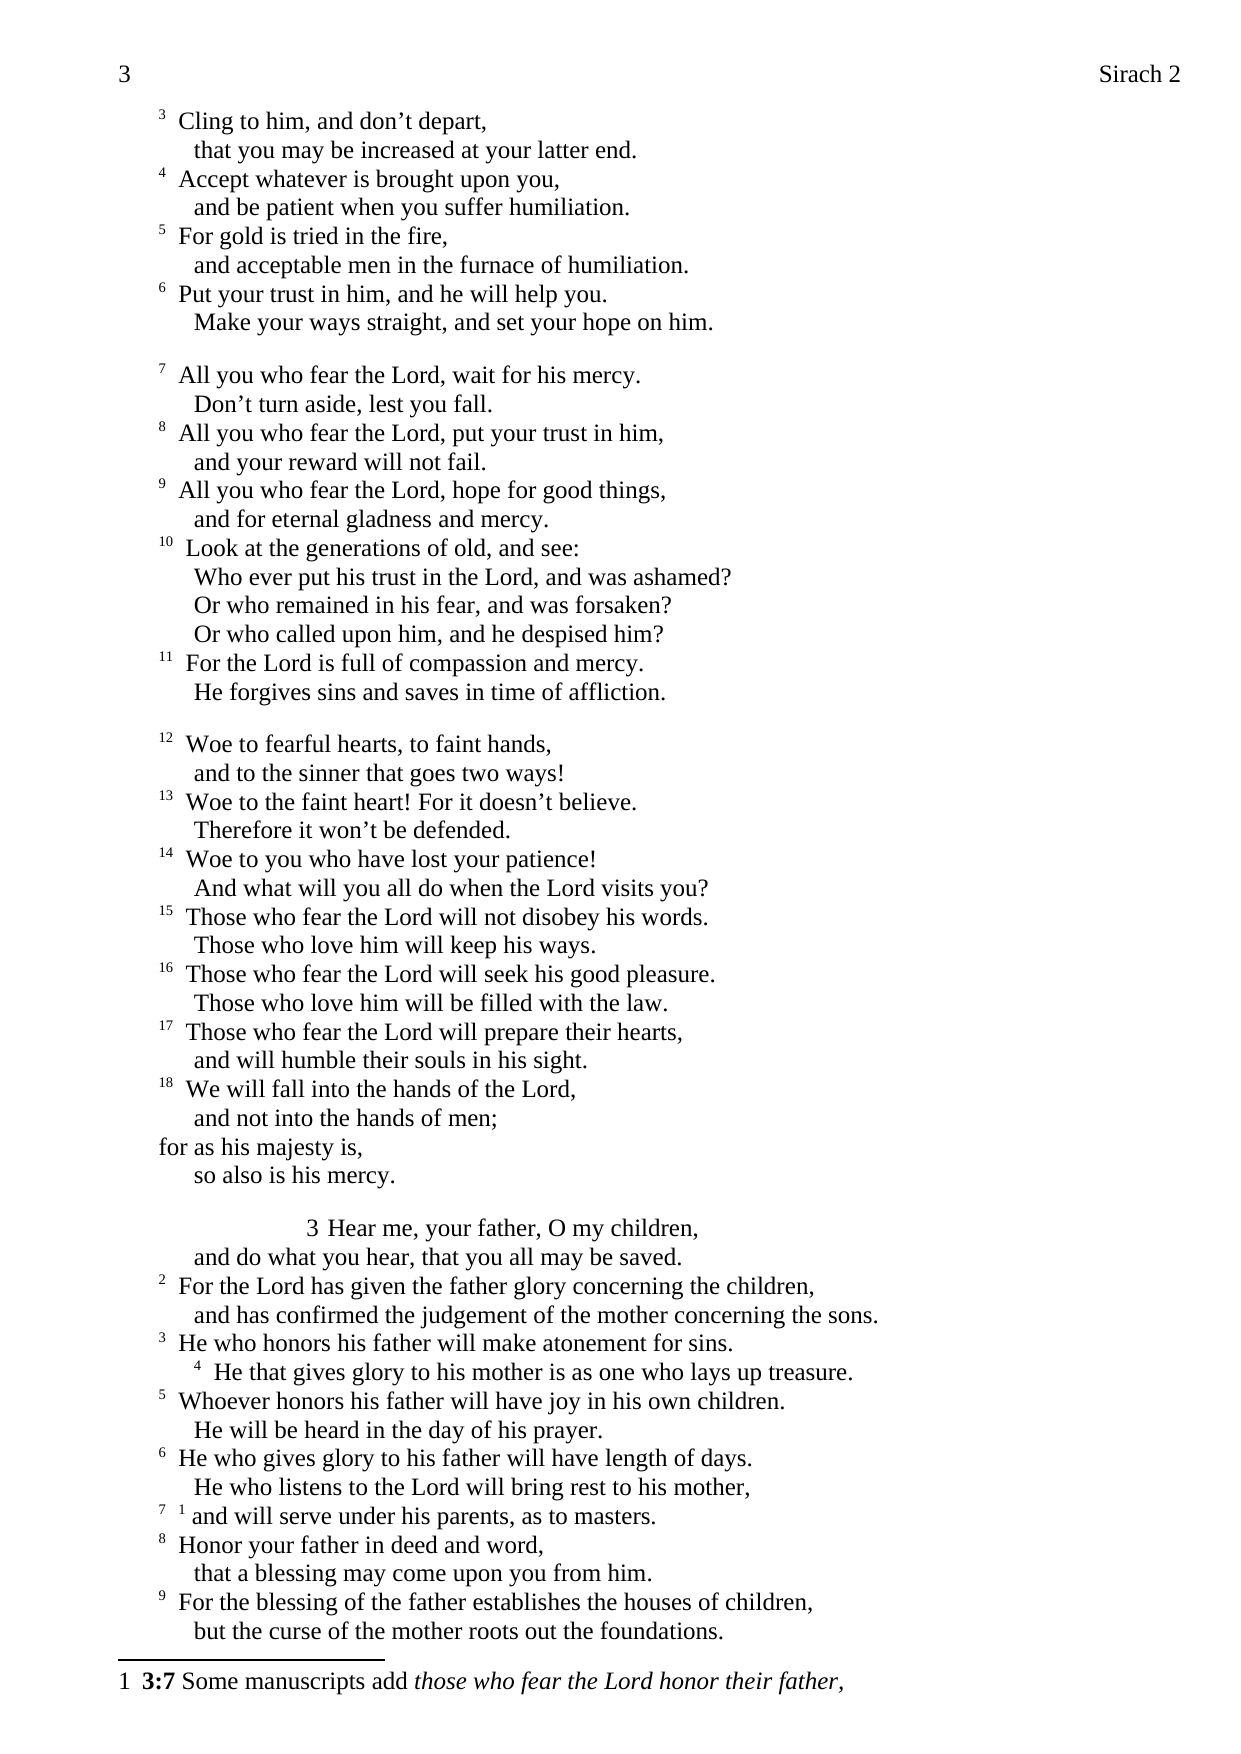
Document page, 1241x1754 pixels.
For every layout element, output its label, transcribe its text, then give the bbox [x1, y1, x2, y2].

text but the curse of the mother roots out the foundations. [194, 1616, 1181, 1645]
text 12 Woe to fearful hearts, to faint hands, [158, 729, 1181, 758]
text and be patient when you suffer humiliation. [194, 192, 1181, 221]
text Or who called upon him, and he despised him? [194, 619, 1181, 648]
text 15 Those who fear the Lord will not disobey his words. [158, 902, 1181, 931]
text Or who remained in his fear, and was forsaken? [194, 590, 1181, 619]
text 5 Whoever honors his father will have joy in his own children. [158, 1386, 1181, 1415]
text 3 He who honors his father will make atonement for sins. [158, 1328, 1181, 1357]
text 3Hear me, your father, O my children, [306, 1213, 1181, 1242]
text 11 For the Lord is full of compassion and mercy. [158, 648, 1181, 677]
text 9 For the blessing of the father establishes the houses of children, [158, 1587, 1181, 1616]
text and for eternal gladness and mercy. [194, 504, 1181, 533]
text He who listens to the Lord will bring rest to his mother, [194, 1472, 1181, 1501]
text 8 All you who fear the Lord, put your trust in him, [158, 418, 1181, 447]
text 13 Woe to the faint heart! For it doesn’t believe. [158, 787, 1181, 816]
text and not into the hands of men; [194, 1103, 1181, 1132]
text Those who love him will be filled with the law. [194, 988, 1181, 1017]
text Don’t turn aside, lest you fall. [194, 389, 1181, 418]
text and to the sinner that goes two ways! [194, 758, 1181, 787]
text and acceptable men in the furnace of humiliation. [194, 250, 1181, 279]
text And what will you all do when the Lord visits you? [194, 873, 1181, 902]
text 7 and will serve under his parents, as to masters. [158, 1501, 1181, 1530]
text 18 We will fall into the hands of the Lord, [158, 1074, 1181, 1103]
text that a blessing may come upon you from him. [194, 1558, 1181, 1587]
text 4 Accept whatever is brought upon you, [158, 164, 1181, 192]
text 3:7 Some manuscripts add those who fear the Lord honor their father, [118, 1666, 1181, 1695]
text 16 Those who fear the Lord will seek his good pleasure. [158, 959, 1181, 988]
text 4 He that gives glory to his mother is as one who lays up treasure. [194, 1357, 1181, 1386]
text Therefore it won’t be defended. [194, 816, 1181, 844]
text 14 Woe to you who have lost your patience! [158, 844, 1181, 873]
text that you may be increased at your latter end. [194, 135, 1181, 164]
text 7 All you who fear the Lord, wait for his mercy. [158, 360, 1181, 389]
text He forgives sins and saves in time of affliction. [194, 677, 1181, 705]
text so also is his mercy. [194, 1161, 1181, 1189]
text and do what you hear, that you all may be saved. [194, 1242, 1181, 1271]
text 9 All you who fear the Lord, hope for good things, [158, 475, 1181, 504]
text and will humble their souls in his sight. [194, 1046, 1181, 1074]
text Make your ways straight, and set your hope on him. [194, 307, 1181, 336]
text and has confirmed the judgement of the mother concerning the sons. [194, 1300, 1181, 1328]
text 6 Put your trust in him, and he will help you. [158, 279, 1181, 307]
text and your reward will not fail. [194, 447, 1181, 475]
text 8 Honor your father in deed and word, [158, 1530, 1181, 1558]
text He will be heard in the day of his prayer. [194, 1415, 1181, 1443]
text for as his majesty is, [158, 1132, 1181, 1161]
text 6 He who gives glory to his father will have length of days. [158, 1443, 1181, 1472]
text 5 For gold is tried in the fire, [158, 221, 1181, 250]
text 17 Those who fear the Lord will prepare their hearts, [158, 1017, 1181, 1046]
text 2 For the Lord has given the father glory concerning the children, [158, 1271, 1181, 1300]
text Who ever put his trust in the Lord, and was ashamed? [194, 562, 1181, 590]
text 10 Look at the generations of old, and see: [158, 533, 1181, 562]
text Those who love him will keep his ways. [194, 931, 1181, 959]
text 3 Cling to him, and don’t depart, [158, 106, 1181, 135]
